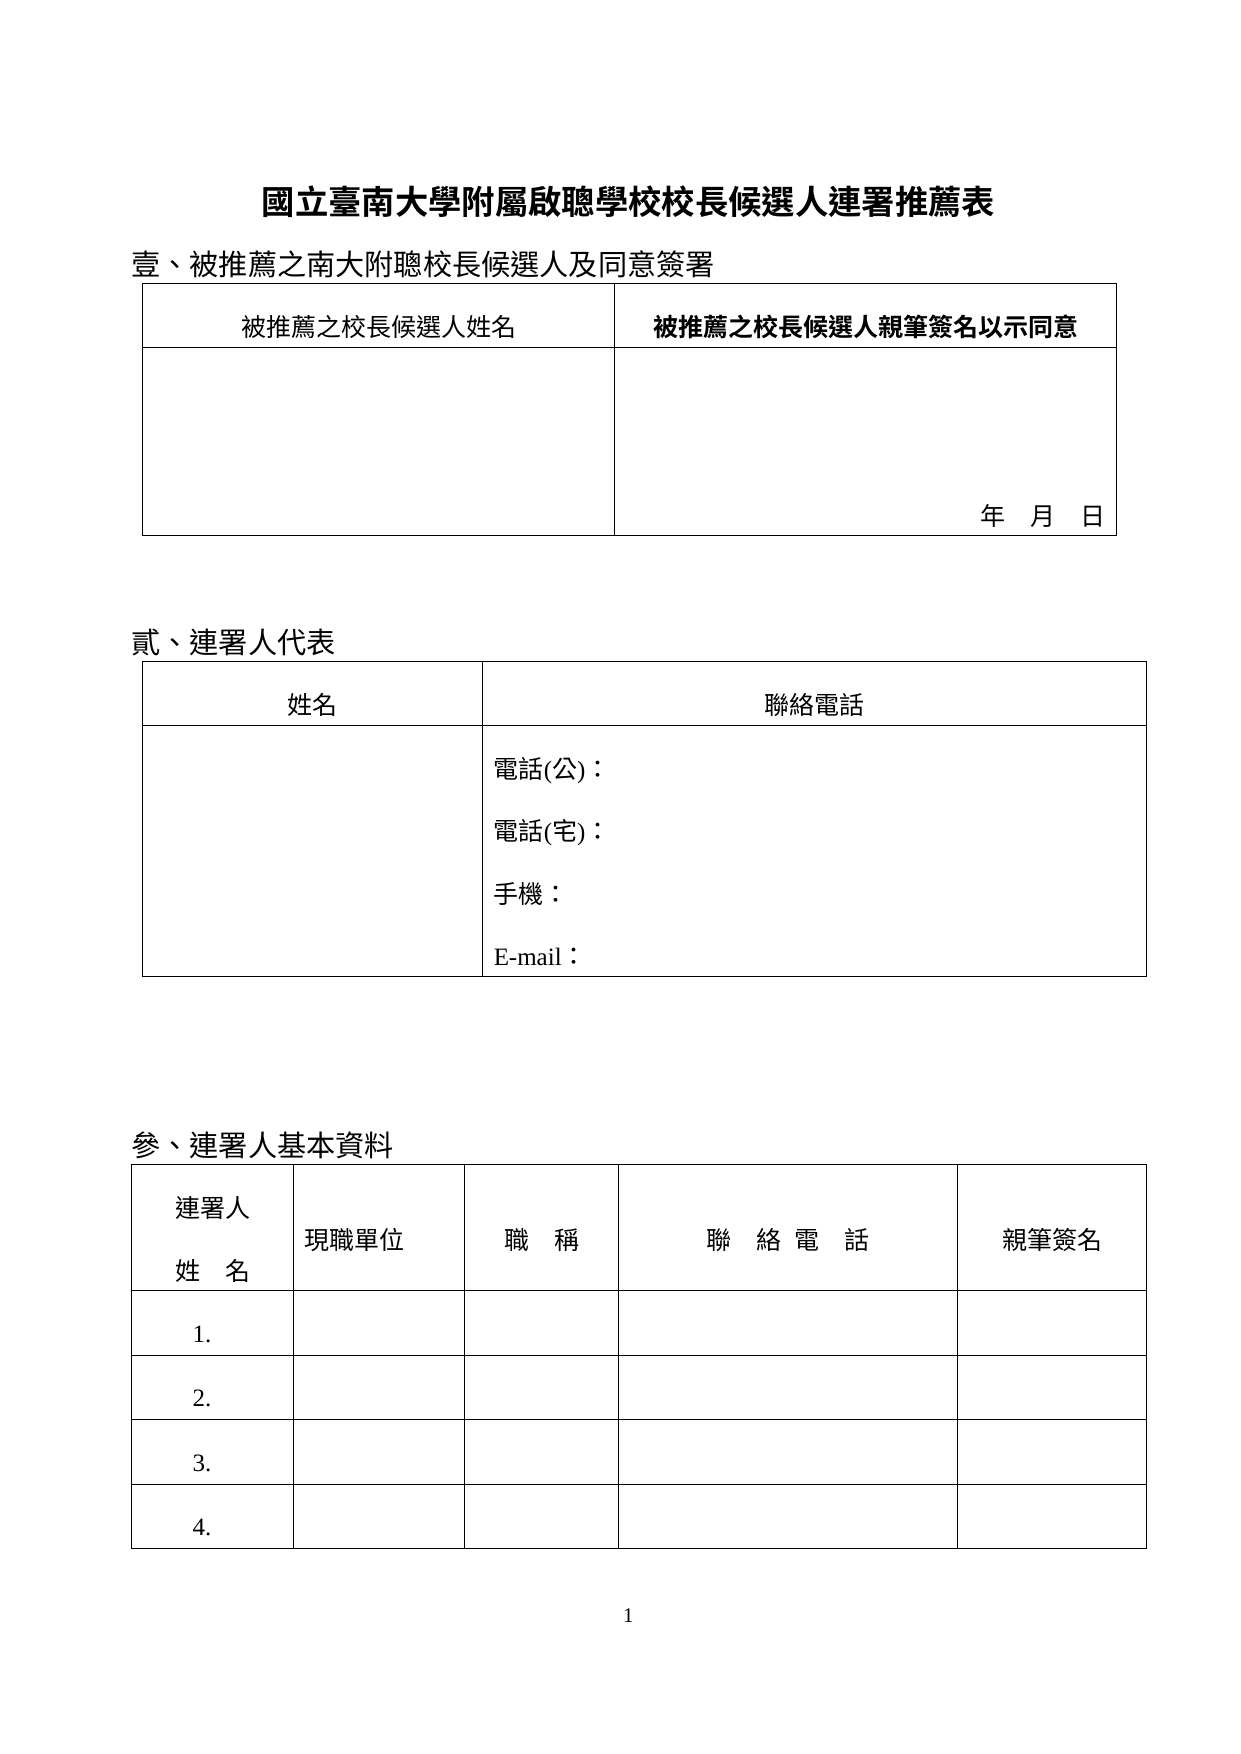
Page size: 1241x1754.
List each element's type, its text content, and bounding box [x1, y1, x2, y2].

table_cell [294, 1356, 464, 1419]
table_cell [132, 1356, 293, 1419]
table_cell [465, 1420, 618, 1484]
table_header 姓名 [143, 662, 482, 725]
table_cell [143, 726, 482, 976]
text 參、連署人基本資料 [131, 1102, 1125, 1164]
table_cell 電話(公)： 電話(宅)： 手機： E-mail： [483, 726, 1146, 976]
table_header 親筆簽名 [958, 1165, 1146, 1290]
table_cell [958, 1485, 1146, 1548]
table_cell [958, 1356, 1146, 1419]
table_header 現職單位 [294, 1165, 464, 1290]
table_cell [132, 1420, 293, 1484]
table_cell [143, 348, 614, 535]
table_cell [465, 1356, 618, 1419]
table_cell [465, 1291, 618, 1355]
table_cell [465, 1485, 618, 1548]
table_cell [958, 1291, 1146, 1355]
text 壹、被推薦之南大附聰校長候選人及同意簽署 [131, 221, 1125, 283]
table_header 被推薦之校長候選人姓名 [143, 284, 614, 347]
text 貳、連署人代表 [131, 599, 1125, 661]
table_header 聯絡電話 [483, 662, 1146, 725]
table_cell [619, 1485, 957, 1548]
text 國立臺南大學附屬啟聰學校校長候選人連署推薦表 [131, 158, 1125, 221]
table_cell [132, 1291, 293, 1355]
table_cell [619, 1356, 957, 1419]
table_header 被推薦之校長候選人親筆簽名以示同意 [615, 284, 1116, 347]
table_cell [132, 1485, 293, 1548]
table_cell 年 月 日 [615, 348, 1116, 535]
table_cell [619, 1291, 957, 1355]
table_cell [958, 1420, 1146, 1484]
table_cell [294, 1485, 464, 1548]
table_cell [294, 1291, 464, 1355]
table_cell [619, 1420, 957, 1484]
table_header 職 稱 [465, 1165, 618, 1290]
table_cell [294, 1420, 464, 1484]
table_header 連署人 姓 名 [132, 1165, 293, 1290]
table_header 聯 絡 電 話 [619, 1165, 957, 1290]
